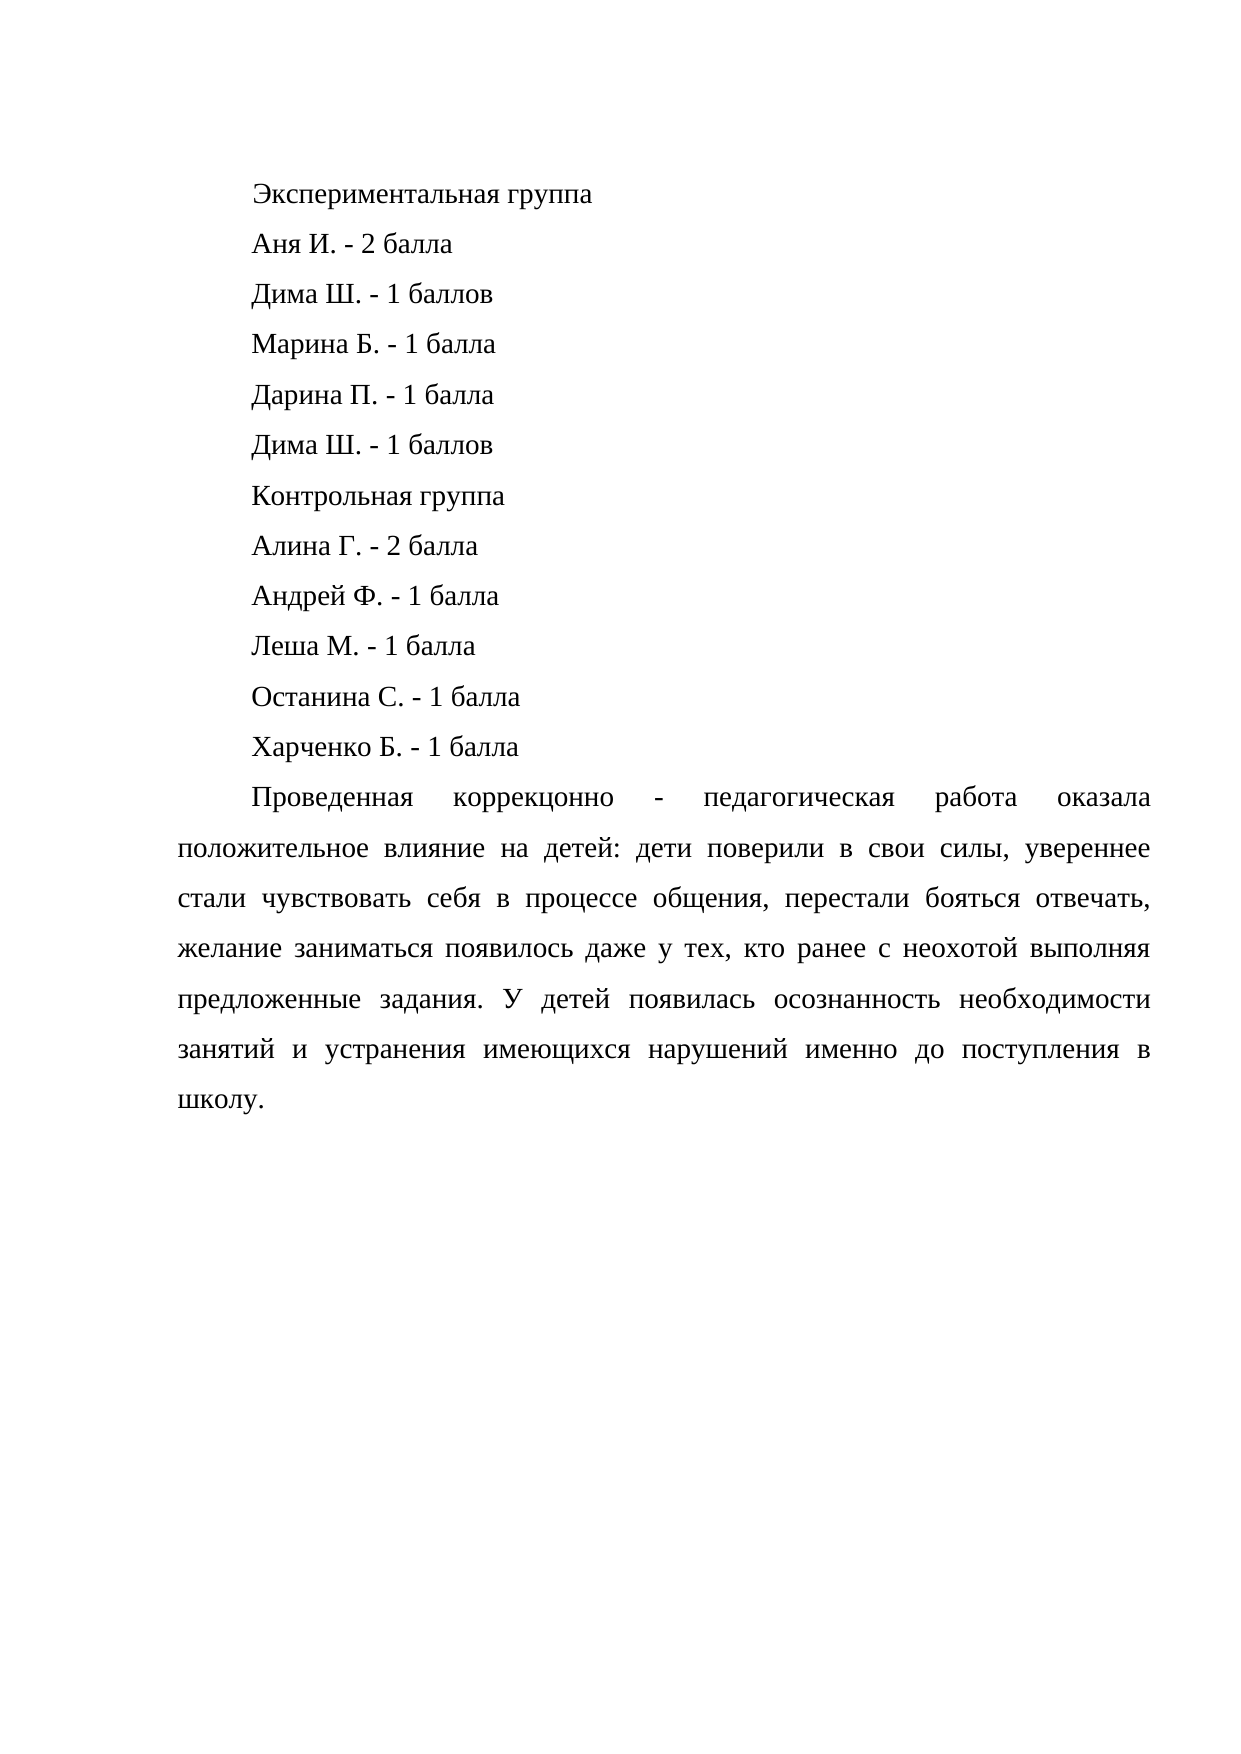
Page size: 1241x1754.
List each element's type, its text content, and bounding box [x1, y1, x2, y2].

text Дима Ш. - 1 баллов [177, 276, 1152, 310]
text Алина Г. - 2 балла [177, 528, 1152, 561]
text Дима Ш. - 1 баллов [177, 427, 1152, 461]
text Леша М. - 1 балла [177, 628, 1152, 662]
text Андрей Ф. - 1 балла [177, 578, 1152, 612]
text Экспериментальная группа [177, 176, 1152, 209]
text Дарина П. - 1 балла [177, 377, 1152, 411]
text Марина Б. - 1 балла [177, 327, 1152, 360]
text Останина С. - 1 балла [177, 679, 1152, 712]
text Харченко Б. - 1 балла [177, 729, 1152, 763]
text Проведенная коррекцонно - педагогическая работа оказала положительное влияние на детей: дети поверили в свои силы, увереннее стали чувствовать себя в процессе общения, перестали бояться отвечать, желание заниматься появилось даже у тех, кто ранее с неохотой выполняя предложенные задания. У детей появилась осознанность необходимости занятий и устранения имеющихся нарушений именно до поступления в школу. [177, 779, 1152, 1115]
text Аня И. - 2 балла [177, 226, 1152, 259]
text Контрольная группа [177, 478, 1152, 511]
